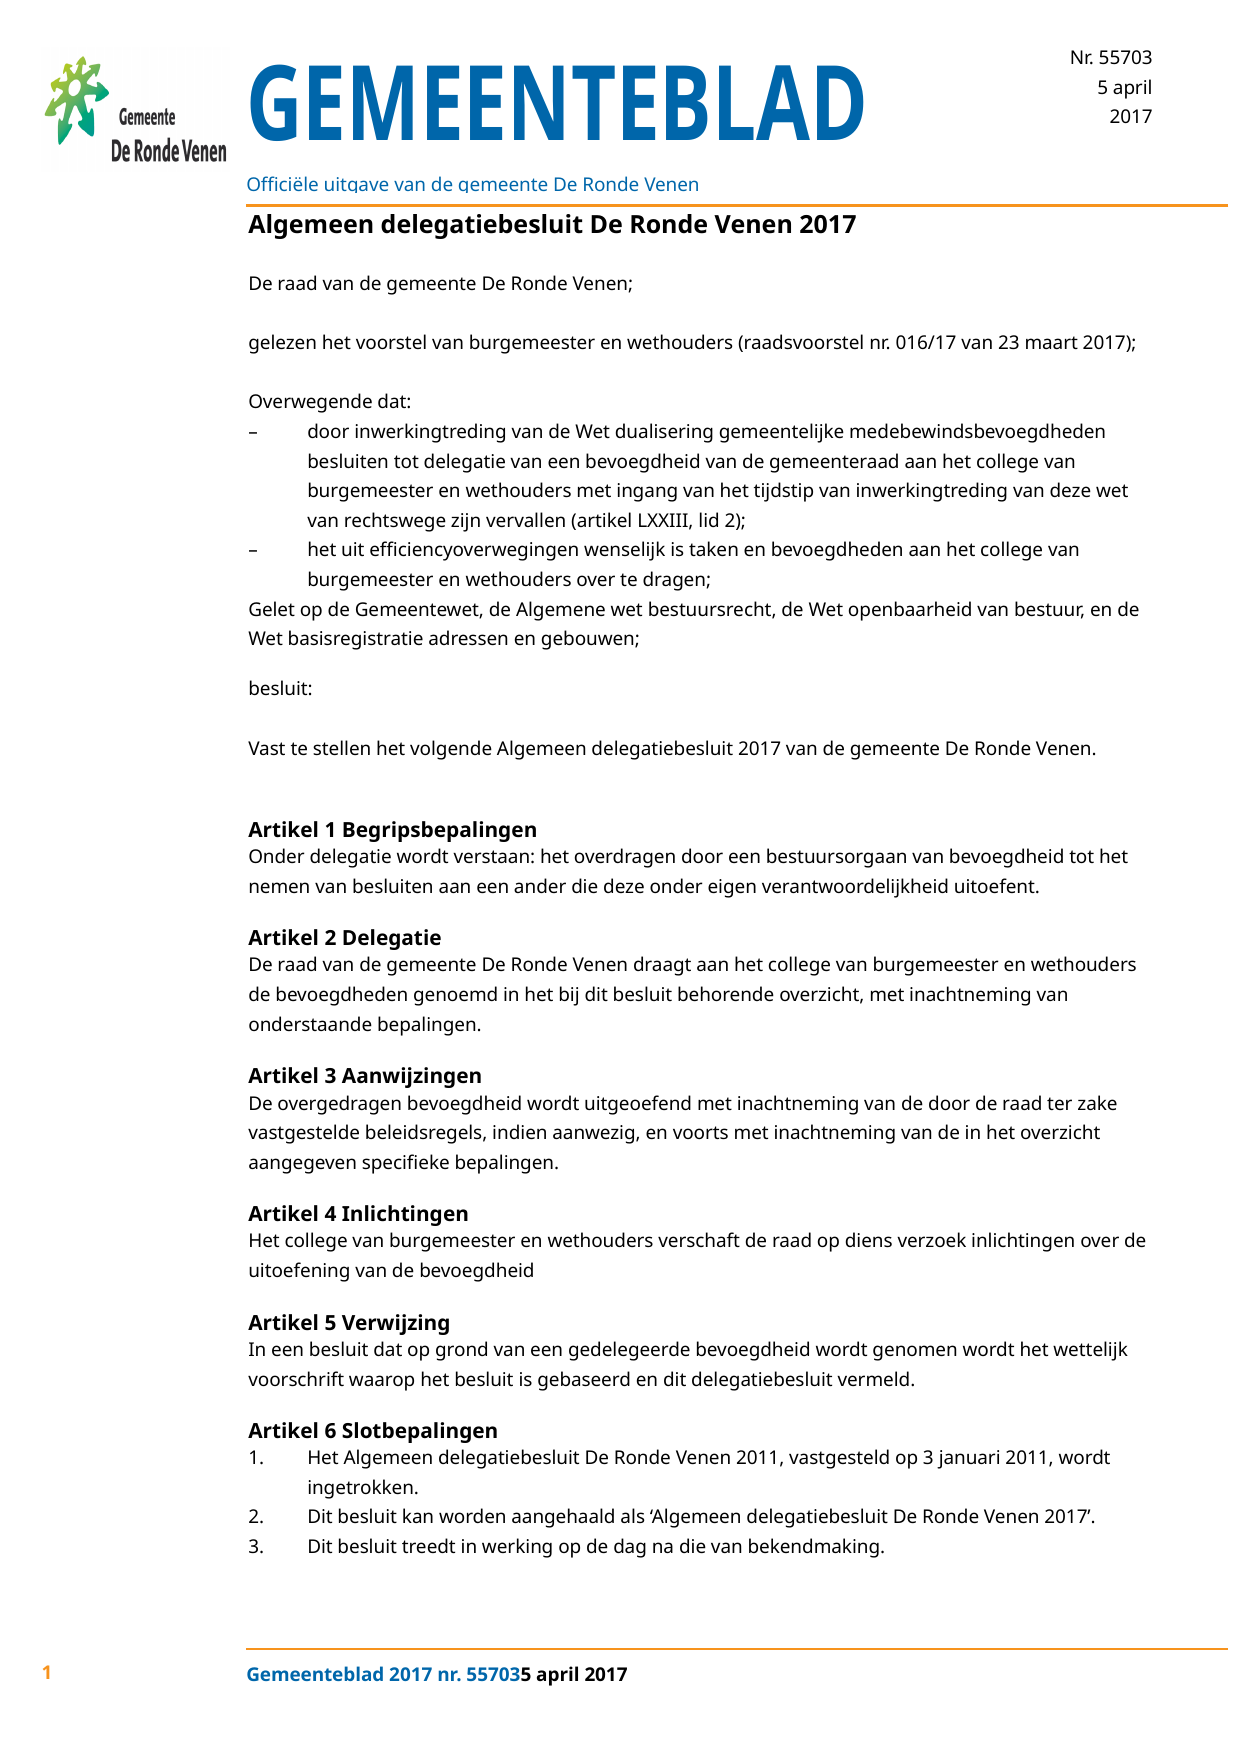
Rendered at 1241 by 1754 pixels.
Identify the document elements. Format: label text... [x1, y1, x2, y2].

picture [41, 47, 231, 172]
text Overwegende dat: [248, 389, 1152, 414]
text Artikel 2 Delegatie [248, 923, 1152, 952]
text De raad van de gemeente De Ronde Venen; [248, 270, 1152, 296]
text Algemeen delegatiebesluit De Ronde Venen 2017 [248, 207, 1152, 241]
text Het college van burgemeester en wethouders verschaft de raad op diens verzoek inlichtingen over de uitoefening van de bevoegdheid [248, 1228, 1152, 1283]
text Artikel 4 Inlichtingen [248, 1199, 1152, 1228]
text Artikel 5 Verwijzing [248, 1308, 1152, 1336]
text Onder delegatie wordt verstaan: het overdragen door een bestuursorgaan van bevoegdheid tot het nemen van besluiten aan een ander die deze onder eigen verantwoordelijkheid uitoefent. [248, 843, 1152, 898]
list het uit efficiencyoverwegingen wenselijk is taken en bevoegdheden aan het college van burgemeester en wethouders over te dragen; [248, 537, 1152, 592]
list door inwerkingtreding van de Wet dualisering gemeentelijke medebewindsbevoegdheden besluiten tot delegatie van een bevoegdheid van de gemeenteraad aan het college van burgemeester en wethouders met ingang van het tijdstip van inwerkingtreding van deze wet van rechtswege zijn vervallen (artikel LXXIII, lid 2); [248, 418, 1152, 533]
text besluit: [248, 676, 1152, 701]
text Gelet op de Gemeentewet, de Algemene wet bestuursrecht, de Wet openbaarheid van bestuur, en de Wet basisregistratie adressen en gebouwen; [248, 596, 1152, 651]
list Het Algemeen delegatiebesluit De Ronde Venen 2011, vastgesteld op 3 januari 2011, wordt ingetrokken. [248, 1444, 1152, 1500]
text gelezen het voorstel van burgemeester en wethouders (raadsvoorstel nr. 016/17 van 23 maart 2017); [248, 329, 1152, 355]
list Dit besluit treedt in werking op de dag na die van bekendmaking. [248, 1533, 1152, 1559]
list Dit besluit kan worden aangehaald als ‘Algemeen delegatiebesluit De Ronde Venen 2017’. [248, 1504, 1152, 1529]
text In een besluit dat op grond van een gedelegeerde bevoegdheid wordt genomen wordt het wettelijk voorschrift waarop het besluit is gebaseerd en dit delegatiebesluit vermeld. [248, 1336, 1152, 1391]
text Artikel 6 Slotbepalingen [248, 1416, 1152, 1444]
text Artikel 1 Begripsbepalingen [248, 815, 1152, 843]
text Vast te stellen het volgende Algemeen delegatiebesluit 2017 van de gemeente De Ronde Venen. [248, 735, 1152, 761]
text De raad van de gemeente De Ronde Venen draagt aan het college van burgemeester en wethouders de bevoegdheden genoemd in het bij dit besluit behorende overzicht, met inachtneming van onderstaande bepalingen. [248, 952, 1152, 1037]
text De overgedragen bevoegdheid wordt uitgeoefend met inachtneming van de door de raad ter zake vastgestelde beleidsregels, indien aanwezig, en voorts met inachtneming van de in het overzicht aangegeven specifieke bepalingen. [248, 1090, 1152, 1174]
text Artikel 3 Aanwijzingen [248, 1061, 1152, 1090]
